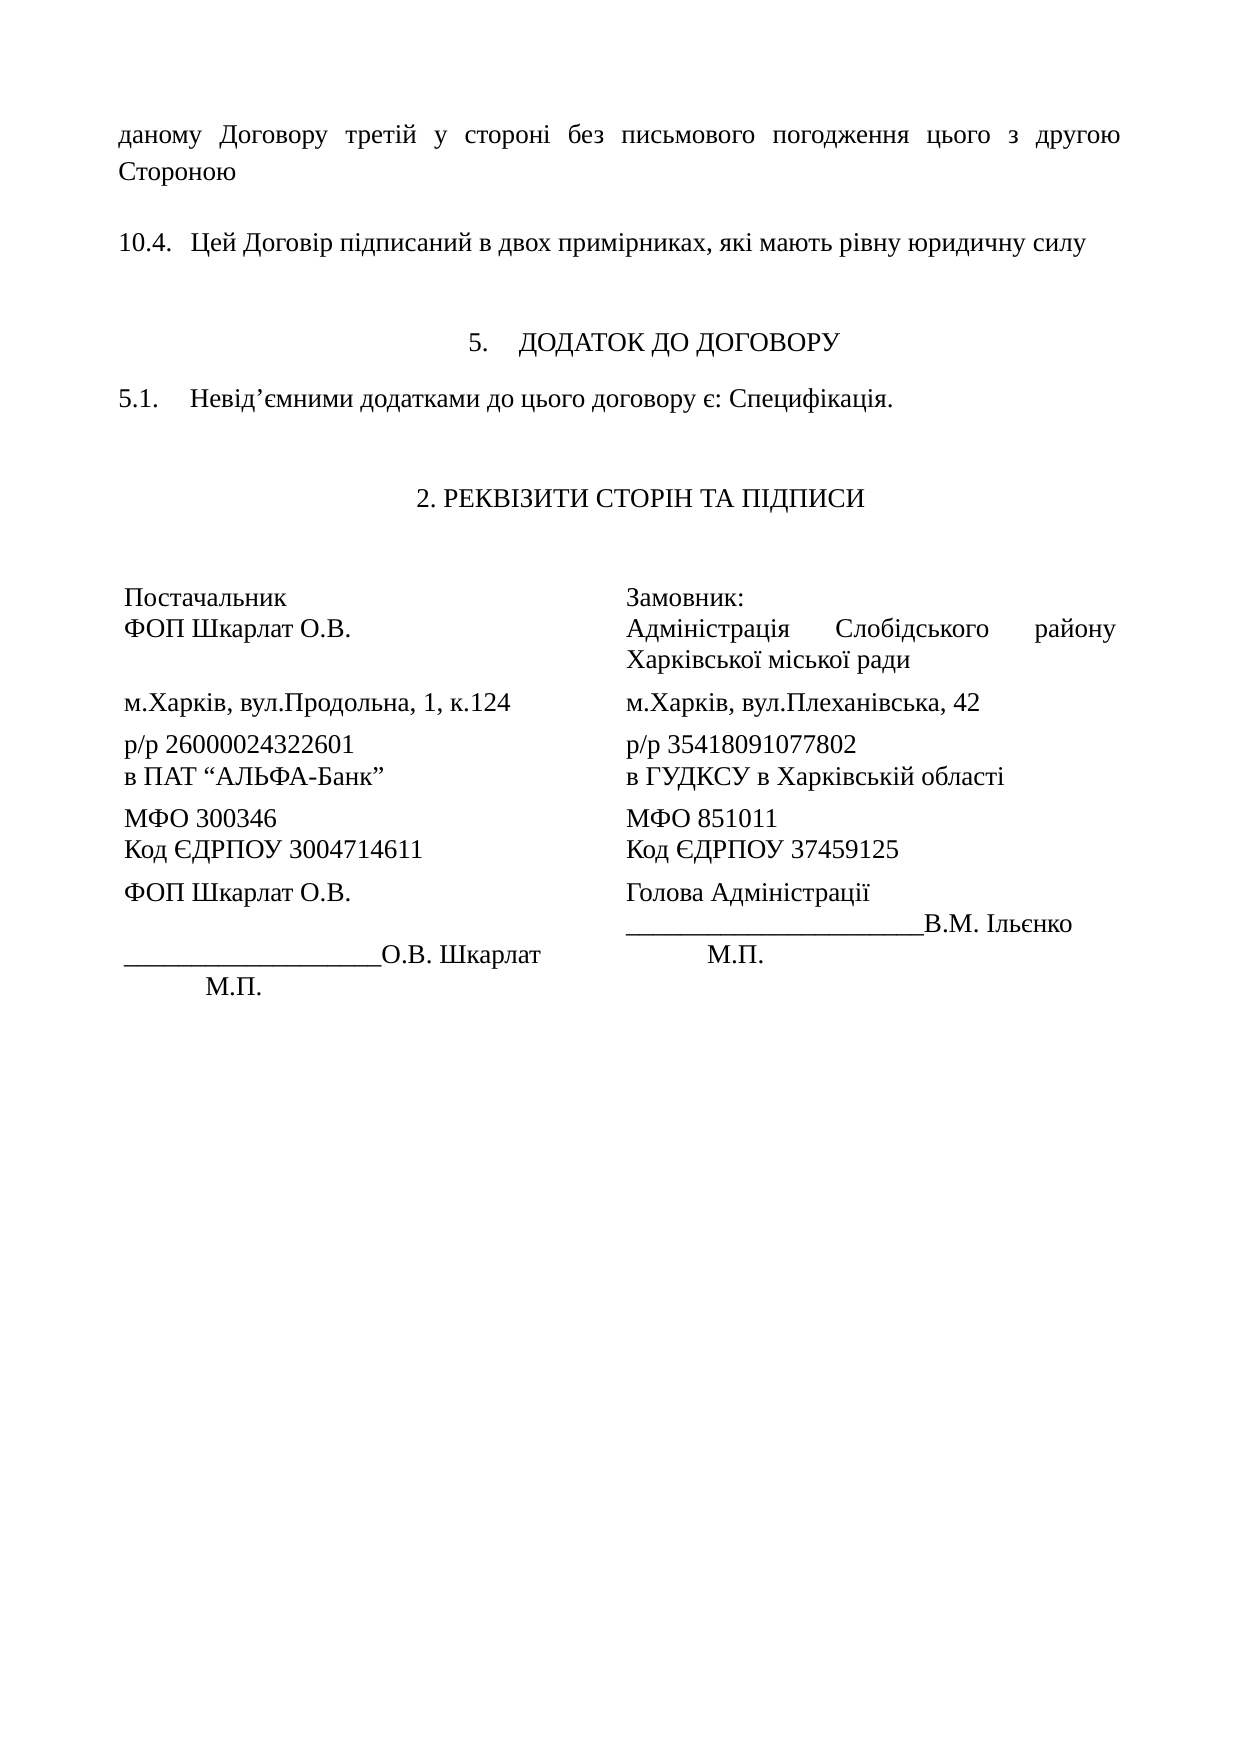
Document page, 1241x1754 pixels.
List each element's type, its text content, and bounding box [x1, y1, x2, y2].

table_header Постачальник ФОП Шкарлат О.В. [118, 575, 620, 680]
list даному Договору третій у стороні без письмового погодження цього з другою Стороною [118, 118, 1122, 187]
table_cell Голова Адміністрації ______________________В.М. Ільєнко М.П. [620, 870, 1122, 1006]
table_cell р/р 35418091077802 в ГУДКСУ в Харківській області [620, 723, 1122, 797]
table_cell МФО 300346 Код ЄДРПОУ 3004714611 [118, 797, 620, 870]
list 10.4. Цей Договір підписаний в двох примірниках, які мають рівну юридичну силу [118, 226, 1122, 257]
table_cell р/р 26000024322601 в ПАТ “АЛЬФА-Банк” [118, 723, 620, 797]
table_cell м.Харків, вул.Продольна, 1, к.124 [118, 680, 620, 723]
list 2. РЕКВІЗИТИ СТОРІН ТА ПІДПИСИ [416, 482, 1122, 513]
table_cell м.Харків, вул.Плеханівська, 42 [620, 680, 1122, 723]
table_header Замовник: Адміністрація Слобідського району Харківської міської ради [620, 575, 1122, 680]
list ДОДАТОК ДО ДОГОВОРУ [468, 326, 1122, 357]
table_cell ФОП Шкарлат О.В. ___________________О.В. Шкарлат М.П. [118, 870, 620, 1006]
list Невід’ємними додатками до цього договору є: Специфікація. [118, 382, 1122, 413]
table_cell МФО 851011 Код ЄДРПОУ 37459125 [620, 797, 1122, 870]
